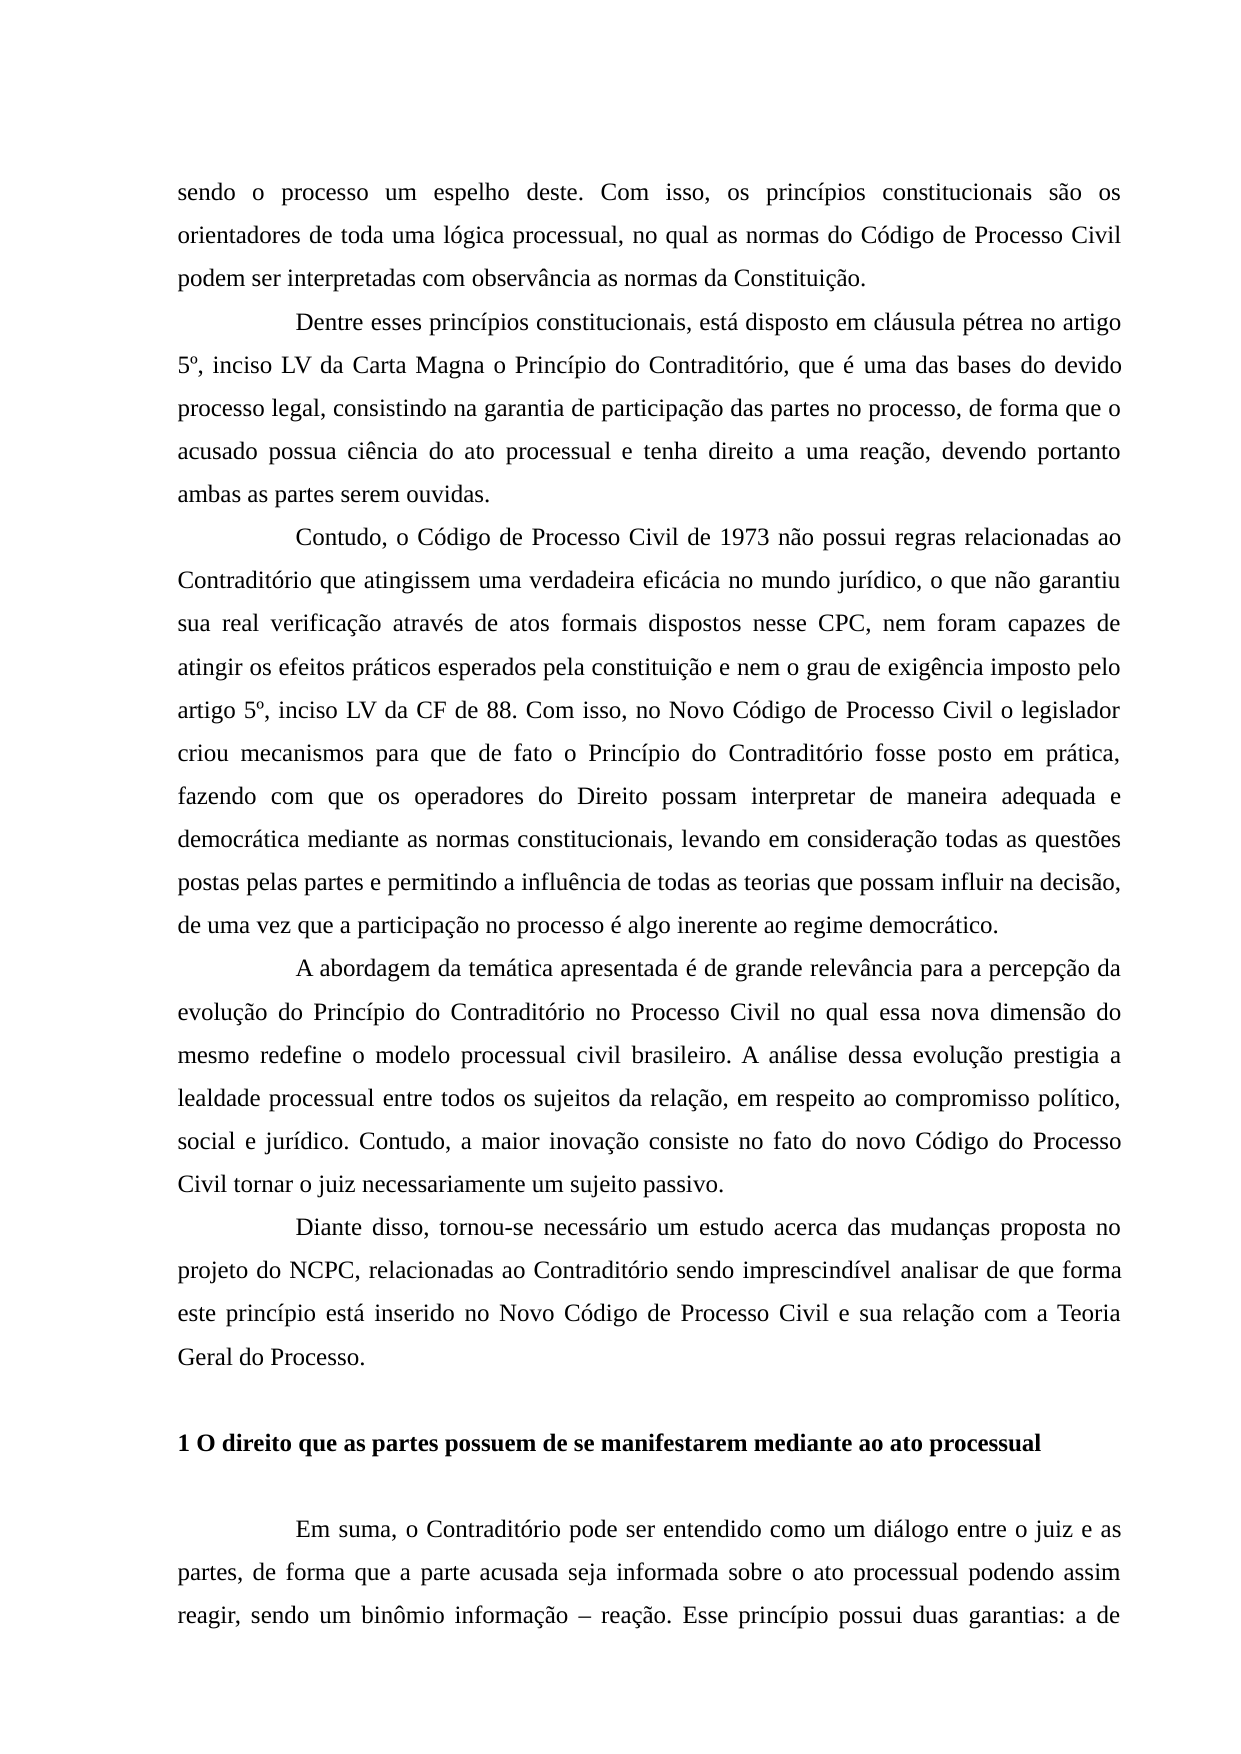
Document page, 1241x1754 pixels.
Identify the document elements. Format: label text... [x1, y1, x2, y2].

text sendo o processo um espelho deste. Com isso, os princípios constitucionais são os orientadores de toda uma lógica processual, no qual as normas do Código de Processo Civil podem ser interpretadas com observância as normas da Constituição. [177, 177, 1122, 292]
text Dentre esses princípios constitucionais, está disposto em cláusula pétrea no artigo 5º, inciso LV da Carta Magna o Princípio do Contraditório, que é uma das bases do devido processo legal, consistindo na garantia de participação das partes no processo, de forma que o acusado possua ciência do ato processual e tenha direito a uma reação, devendo portanto ambas as partes serem ouvidas. [177, 307, 1122, 508]
text 1 O direito que as partes possuem de se manifestarem mediante ao ato processual [177, 1428, 1122, 1457]
text Diante disso, tornou-se necessário um estudo acerca das mudanças proposta no projeto do NCPC, relacionadas ao Contraditório sendo imprescindível analisar de que forma este princípio está inserido no Novo Código de Processo Civil e sua relação com a Teoria Geral do Processo. [177, 1212, 1122, 1370]
text A abordagem da temática apresentada é de grande relevância para a percepção da evolução do Princípio do Contraditório no Processo Civil no qual essa nova dimensão do mesmo redefine o modelo processual civil brasileiro. A análise dessa evolução prestigia a lealdade processual entre todos os sujeitos da relação, em respeito ao compromisso político, social e jurídico. Contudo, a maior inovação consiste no fato do novo Código do Processo Civil tornar o juiz necessariamente um sujeito passivo. [177, 953, 1122, 1198]
text Em suma, o Contraditório pode ser entendido como um diálogo entre o juiz e as partes, de forma que a parte acusada seja informada sobre o ato processual podendo assim reagir, sendo um binômio informação – reação. Esse princípio possui duas garantias: a de [177, 1514, 1122, 1629]
text Contudo, o Código de Processo Civil de 1973 não possui regras relacionadas ao Contraditório que atingissem uma verdadeira eficácia no mundo jurídico, o que não garantiu sua real verificação através de atos formais dispostos nesse CPC, nem foram capazes de atingir os efeitos práticos esperados pela constituição e nem o grau de exigência imposto pelo artigo 5º, inciso LV da CF de 88. Com isso, no Novo Código de Processo Civil o legislador criou mecanismos para que de fato o Princípio do Contraditório fosse posto em prática, fazendo com que os operadores do Direito possam interpretar de maneira adequada e democrática mediante as normas constitucionais, levando em consideração todas as questões postas pelas partes e permitindo a influência de todas as teorias que possam influir na decisão, de uma vez que a participação no processo é algo inerente ao regime democrático. [177, 522, 1122, 939]
